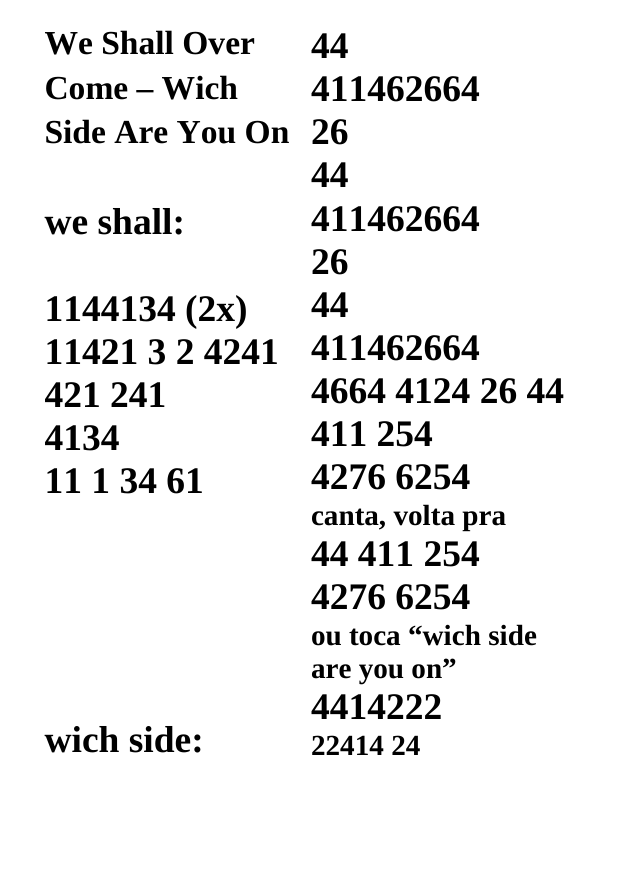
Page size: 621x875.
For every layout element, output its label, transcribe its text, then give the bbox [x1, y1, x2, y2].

text 44 411 254 [311, 531, 576, 574]
text 26 [311, 239, 576, 282]
text ou toca “wich side are you on” 4414222 [311, 618, 576, 728]
text 44 [311, 153, 576, 196]
text 4276 6254 [311, 455, 576, 498]
text we shall: [44, 200, 305, 243]
text 22414 24 [311, 728, 606, 761]
text 11421 3 2 4241 [44, 329, 305, 372]
text 44 [311, 282, 576, 325]
text 4134 [44, 415, 305, 458]
text 4664 4124 26 44 411 254 [311, 368, 576, 455]
text 411462664 [311, 67, 576, 110]
text 4276 6254 [311, 574, 576, 618]
text 421 241 [44, 372, 305, 415]
text 11 1 34 61 [44, 458, 305, 502]
text canta, volta pra [311, 498, 576, 531]
text 411462664 [311, 325, 576, 368]
text 1144134 (2x) [44, 286, 305, 329]
subtitle We Shall Over Come – Wich Side Are You On [44, 23, 305, 151]
text wich side: [44, 717, 305, 760]
text 26 [311, 110, 576, 153]
text 411462664 [311, 196, 576, 239]
text 44 [311, 23, 576, 67]
